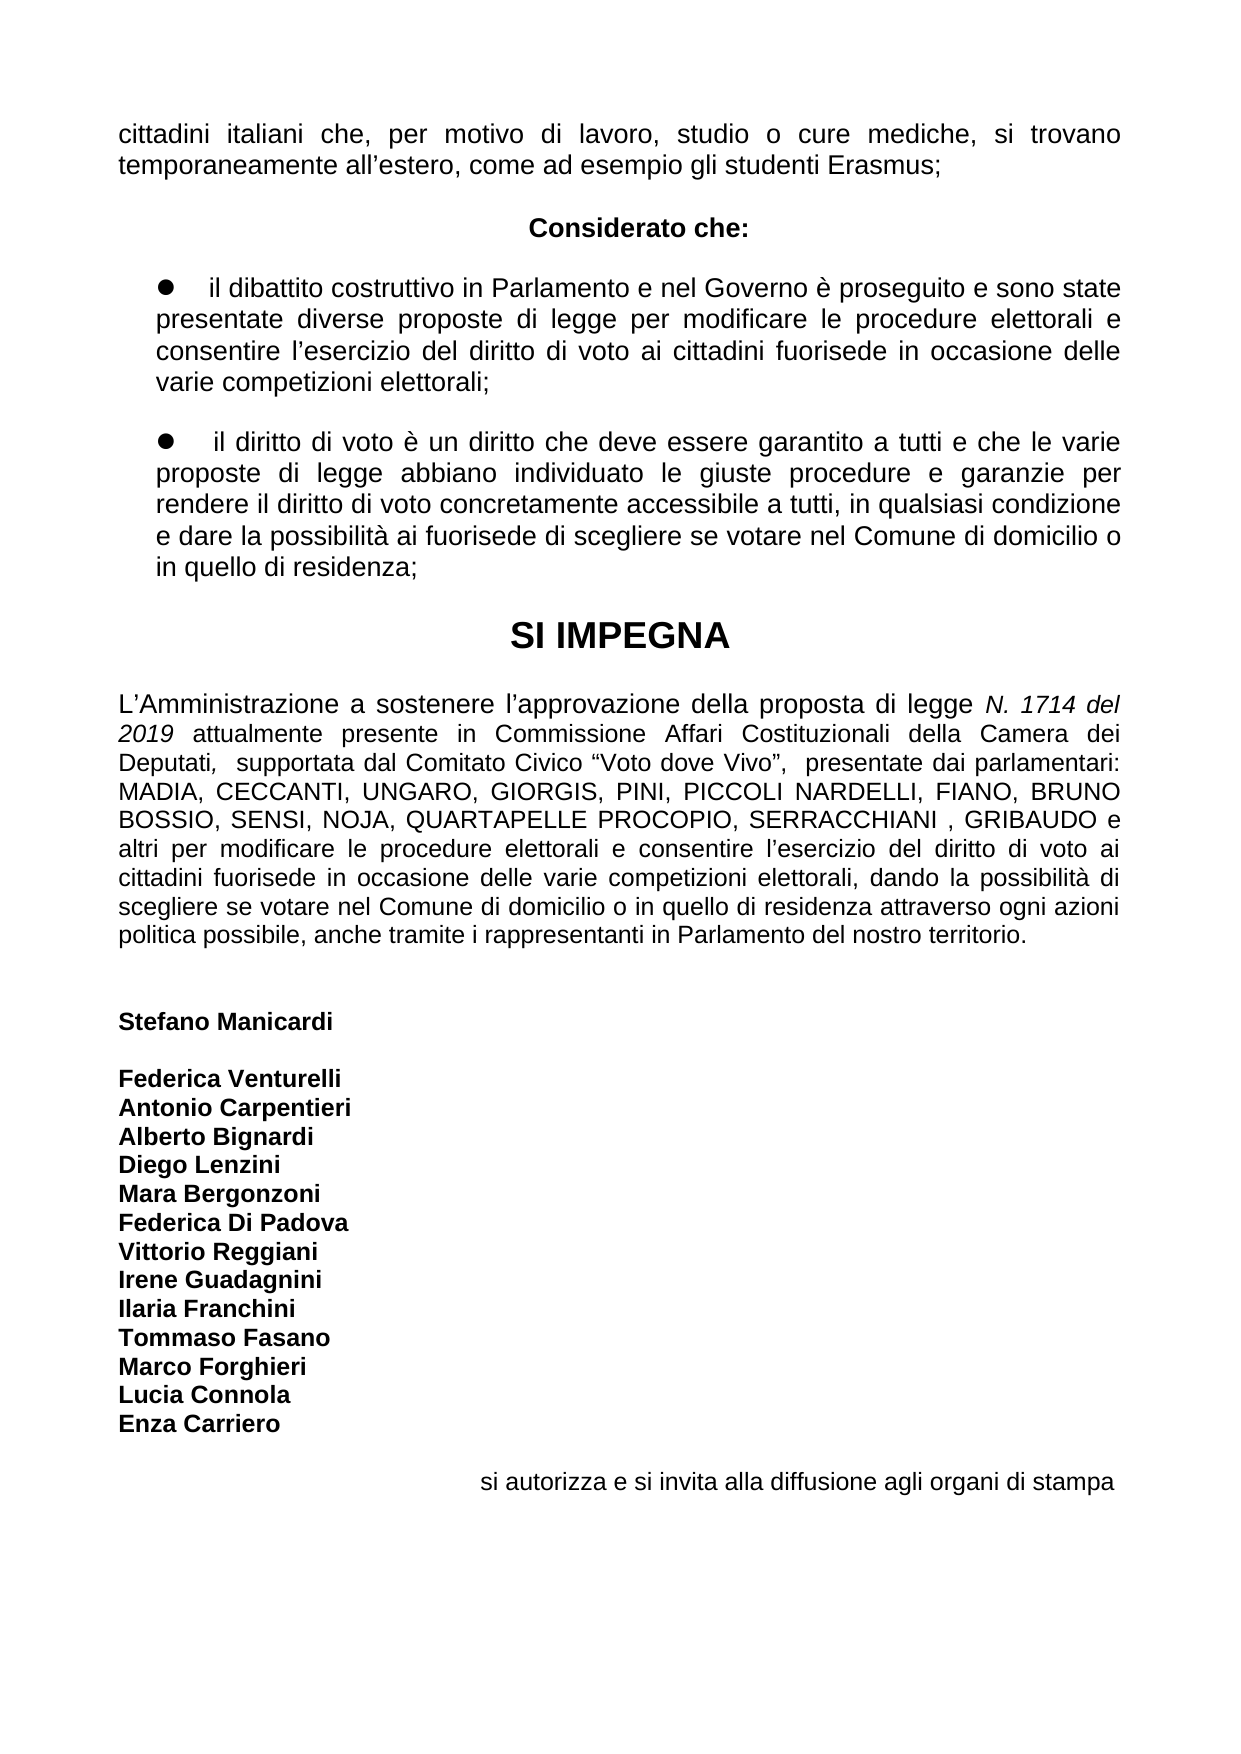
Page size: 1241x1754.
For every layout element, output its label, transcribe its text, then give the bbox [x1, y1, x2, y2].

text cittadini italiani che, per motivo di lavoro, studio o cure mediche, si trovano temporaneamente all’estero, come ad esempio gli studenti Erasmus; [118, 118, 1122, 181]
text Marco Forghieri [118, 1351, 1122, 1380]
text Irene Guadagnini [118, 1265, 1122, 1294]
text si autorizza e si invita alla diffusione agli organi di stampa [118, 1466, 1122, 1495]
text Federica Venturelli [118, 1064, 1122, 1093]
text Federica Di Padova [118, 1208, 1122, 1236]
text Alberto Bignardi [118, 1121, 1122, 1150]
text Diego Lenzini [118, 1150, 1122, 1179]
text Stefano Manicardi [118, 1006, 1122, 1035]
text Ilaria Franchini [118, 1294, 1122, 1323]
text Vittorio Reggiani [118, 1236, 1122, 1265]
text Antonio Carpentieri [118, 1093, 1122, 1121]
text Enza Carriero [118, 1409, 1122, 1438]
text Tommaso Fasano [118, 1323, 1122, 1351]
text L’Amministrazione a sostenere l’approvazione della proposta di legge N. 1714 del 2019 attualmente presente in Commissione Affari Costituzionali della Camera dei Deputati, supportata dal Comitato Civico “Voto dove Vivo”, presentate dai parlamentari: MADIA, CECCANTI, UNGARO, GIORGIS, PINI, PICCOLI NARDELLI, FIANO, BRUNO BOSSIO, SENSI, NOJA, QUARTAPELLE PROCOPIO, SERRACCHIANI , GRIBAUDO e altri per modificare le procedure elettorali e consentire l’esercizio del diritto di voto ai cittadini fuorisede in occasione delle varie competizioni elettorali, dando la possibilità di scegliere se votare nel Comune di domicilio o in quello di residenza attraverso ogni azioni politica possibile, anche tramite i rappresentanti in Parlamento del nostro territorio. [118, 688, 1122, 949]
text Mara Bergonzoni [118, 1179, 1122, 1208]
text SI IMPEGNA [118, 613, 1122, 656]
list il dibattito costruttivo in Parlamento e nel Governo è proseguito e sono state presentate diverse proposte di legge per modificare le procedure elettorali e consentire l’esercizio del diritto di voto ai cittadini fuorisede in occasione delle varie competizioni elettorali; [156, 272, 1122, 397]
text Lucia Connola [118, 1380, 1122, 1409]
text Considerato che: [156, 212, 1122, 243]
list il diritto di voto è un diritto che deve essere garantito a tutti e che le varie proposte di legge abbiano individuato le giuste procedure e garanzie per rendere il diritto di voto concretamente accessibile a tutti, in qualsiasi condizione e dare la possibilità ai fuorisede di scegliere se votare nel Comune di domicilio o in quello di residenza; [156, 426, 1122, 582]
